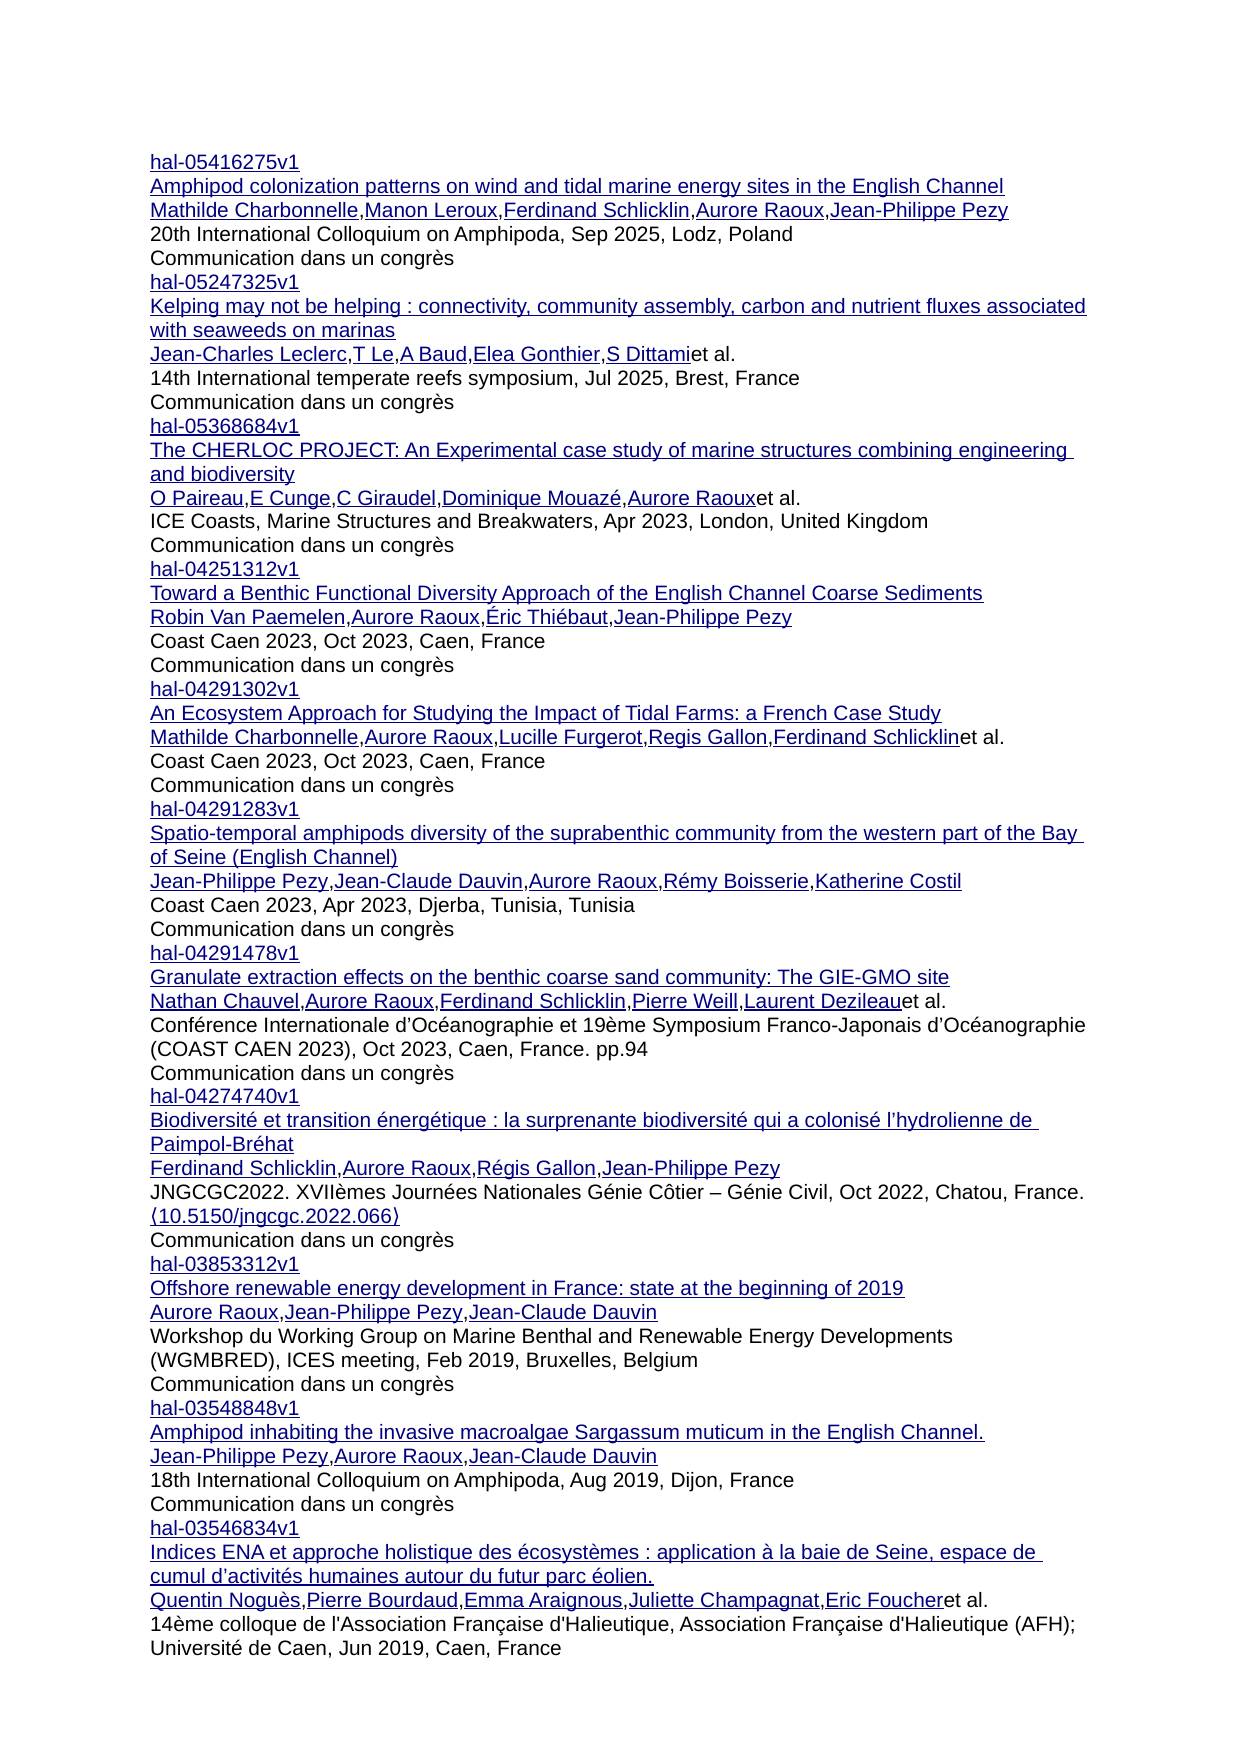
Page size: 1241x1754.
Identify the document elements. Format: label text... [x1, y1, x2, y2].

table_cell Kelping may not be helping : connectivity, community assembly, carbon and nutrient fluxes associated with seaweeds on marinas Jean-Charles Leclerc,T Le,A Baud,Elea Gonthier,S Dittamiet al. 14th International temperate reefs symposium, Jul 2025, Brest, France Communication dans un congrès hal-05368684v1 [150, 294, 1090, 437]
table_cell The CHERLOC PROJECT: An Experimental case study of marine structures combining engineering and biodiversity O Paireau,E Cunge,C Giraudel,Dominique Mouazé,Aurore Raouxet al. ICE Coasts, Marine Structures and Breakwaters, Apr 2023, London, United Kingdom Communication dans un congrès hal-04251312v1 [150, 438, 1090, 581]
table_cell Amphipod inhabiting the invasive macroalgae Sargassum muticum in the English Channel. Jean-Philippe Pezy,Aurore Raoux,Jean-Claude Dauvin 18th International Colloquium on Amphipoda, Aug 2019, Dijon, France Communication dans un congrès hal-03546834v1 [150, 1420, 1090, 1539]
table_cell Granulate extraction effects on the benthic coarse sand community: The GIE-GMO site Nathan Chauvel,Aurore Raoux,Ferdinand Schlicklin,Pierre Weill,Laurent Dezileauet al. Conférence Internationale d’Océanographie et 19ème Symposium Franco-Japonais d’Océanographie (COAST CAEN 2023), Oct 2023, Caen, France. pp.94 Communication dans un congrès hal-04274740v1 [150, 965, 1090, 1108]
table_cell Indices ENA et approche holistique des écosystèmes : application à la baie de Seine, espace de cumul d’activités humaines autour du futur parc éolien. Quentin Noguès,Pierre Bourdaud,Emma Araignous,Juliette Champagnat,Eric Foucheret al. 14ème colloque de l'Association Française d'Halieutique, Association Française d'Halieutique (AFH); Université de Caen, Jun 2019, Caen, France [150, 1540, 1090, 1659]
table_cell An Ecosystem Approach for Studying the Impact of Tidal Farms: a French Case Study Mathilde Charbonnelle,Aurore Raoux,Lucille Furgerot,Regis Gallon,Ferdinand Schlicklinet al. Coast Caen 2023, Oct 2023, Caen, France Communication dans un congrès hal-04291283v1 [150, 701, 1090, 821]
table_cell Amphipod colonization patterns on wind and tidal marine energy sites in the English Channel Mathilde Charbonnelle,Manon Leroux,Ferdinand Schlicklin,Aurore Raoux,Jean-Philippe Pezy 20th International Colloquium on Amphipoda, Sep 2025, Lodz, Poland Communication dans un congrès hal-05247325v1 [150, 174, 1090, 294]
table_cell Spatio-temporal amphipods diversity of the suprabenthic community from the western part of the Bay of Seine (English Channel) Jean-Philippe Pezy,Jean-Claude Dauvin,Aurore Raoux,Rémy Boisserie,Katherine Costil Coast Caen 2023, Apr 2023, Djerba, Tunisia, Tunisia Communication dans un congrès hal-04291478v1 [150, 821, 1090, 964]
table_cell Biodiversité et transition énergétique : la surprenante biodiversité qui a colonisé l’hydrolienne de Paimpol-Bréhat Ferdinand Schlicklin,Aurore Raoux,Régis Gallon,Jean-Philippe Pezy JNGCGC2022. XVIIèmes Journées Nationales Génie Côtier – Génie Civil, Oct 2022, Chatou, France. ⟨10.5150/jngcgc.2022.066⟩ Communication dans un congrès hal-03853312v1 [150, 1108, 1090, 1276]
table_cell hal-05416275v1 [150, 150, 1090, 174]
table_cell Toward a Benthic Functional Diversity Approach of the English Channel Coarse Sediments Robin Van Paemelen,Aurore Raoux,Éric Thiébaut,Jean-Philippe Pezy Coast Caen 2023, Oct 2023, Caen, France Communication dans un congrès hal-04291302v1 [150, 581, 1090, 701]
table_cell Offshore renewable energy development in France: state at the beginning of 2019 Aurore Raoux,Jean-Philippe Pezy,Jean-Claude Dauvin Workshop du Working Group on Marine Benthal and Renewable Energy Developments (WGMBRED), ICES meeting, Feb 2019, Bruxelles, Belgium Communication dans un congrès hal-03548848v1 [150, 1276, 1090, 1420]
